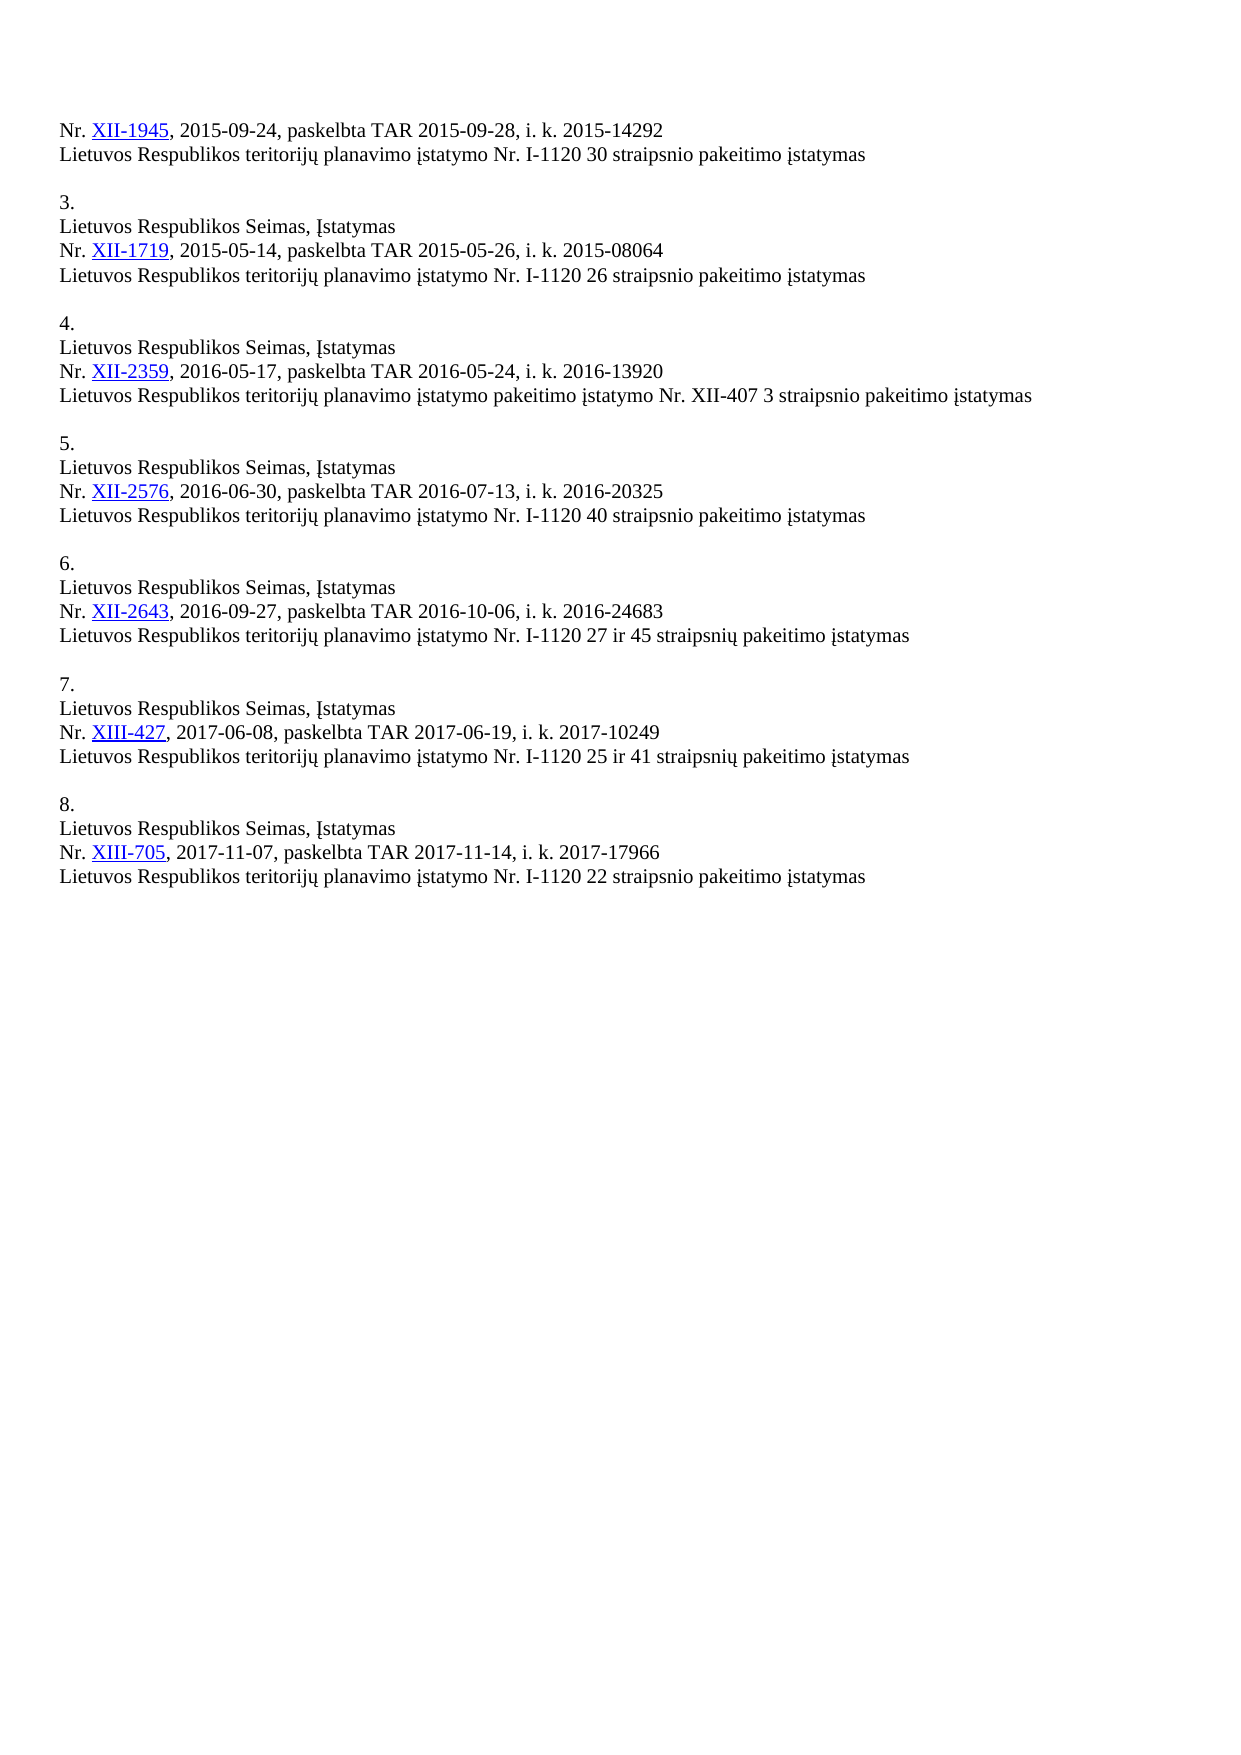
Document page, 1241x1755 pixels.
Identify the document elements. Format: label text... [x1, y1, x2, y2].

text Lietuvos Respublikos teritorijų planavimo įstatymo Nr. I-1120 25 ir 41 straipsnių pakeitimo įstatymas [59, 744, 1122, 768]
text Nr. XII-1719, 2015-05-14, paskelbta TAR 2015-05-26, i. k. 2015-08064 [59, 238, 1122, 262]
text Lietuvos Respublikos Seimas, Įstatymas [59, 696, 1122, 720]
text Lietuvos Respublikos Seimas, Įstatymas [59, 214, 1122, 238]
text Lietuvos Respublikos teritorijų planavimo įstatymo Nr. I-1120 27 ir 45 straipsnių pakeitimo įstatymas [59, 623, 1122, 647]
text Lietuvos Respublikos teritorijų planavimo įstatymo Nr. I-1120 22 straipsnio pakeitimo įstatymas [59, 864, 1122, 888]
text Lietuvos Respublikos Seimas, Įstatymas [59, 335, 1122, 359]
text 4. [59, 311, 1122, 335]
text 8. [59, 792, 1122, 816]
text Lietuvos Respublikos Seimas, Įstatymas [59, 455, 1122, 479]
text Lietuvos Respublikos teritorijų planavimo įstatymo Nr. I-1120 30 straipsnio pakeitimo įstatymas [59, 142, 1122, 166]
text Nr. XIII-427, 2017-06-08, paskelbta TAR 2017-06-19, i. k. 2017-10249 [59, 720, 1122, 744]
text Lietuvos Respublikos Seimas, Įstatymas [59, 816, 1122, 840]
text Nr. XII-2359, 2016-05-17, paskelbta TAR 2016-05-24, i. k. 2016-13920 [59, 359, 1122, 383]
text Lietuvos Respublikos Seimas, Įstatymas [59, 575, 1122, 599]
text 3. [59, 190, 1122, 214]
text 6. [59, 551, 1122, 575]
text Nr. XII-1945, 2015-09-24, paskelbta TAR 2015-09-28, i. k. 2015-14292 [59, 118, 1122, 142]
text Nr. XII-2576, 2016-06-30, paskelbta TAR 2016-07-13, i. k. 2016-20325 [59, 479, 1122, 503]
text Nr. XII-2643, 2016-09-27, paskelbta TAR 2016-10-06, i. k. 2016-24683 [59, 599, 1122, 623]
text Lietuvos Respublikos teritorijų planavimo įstatymo pakeitimo įstatymo Nr. XII-407 3 straipsnio pakeitimo įstatymas [59, 383, 1122, 407]
text 7. [59, 672, 1122, 696]
text Lietuvos Respublikos teritorijų planavimo įstatymo Nr. I-1120 40 straipsnio pakeitimo įstatymas [59, 503, 1122, 527]
text Lietuvos Respublikos teritorijų planavimo įstatymo Nr. I-1120 26 straipsnio pakeitimo įstatymas [59, 262, 1122, 287]
text 5. [59, 431, 1122, 455]
text Nr. XIII-705, 2017-11-07, paskelbta TAR 2017-11-14, i. k. 2017-17966 [59, 840, 1122, 864]
